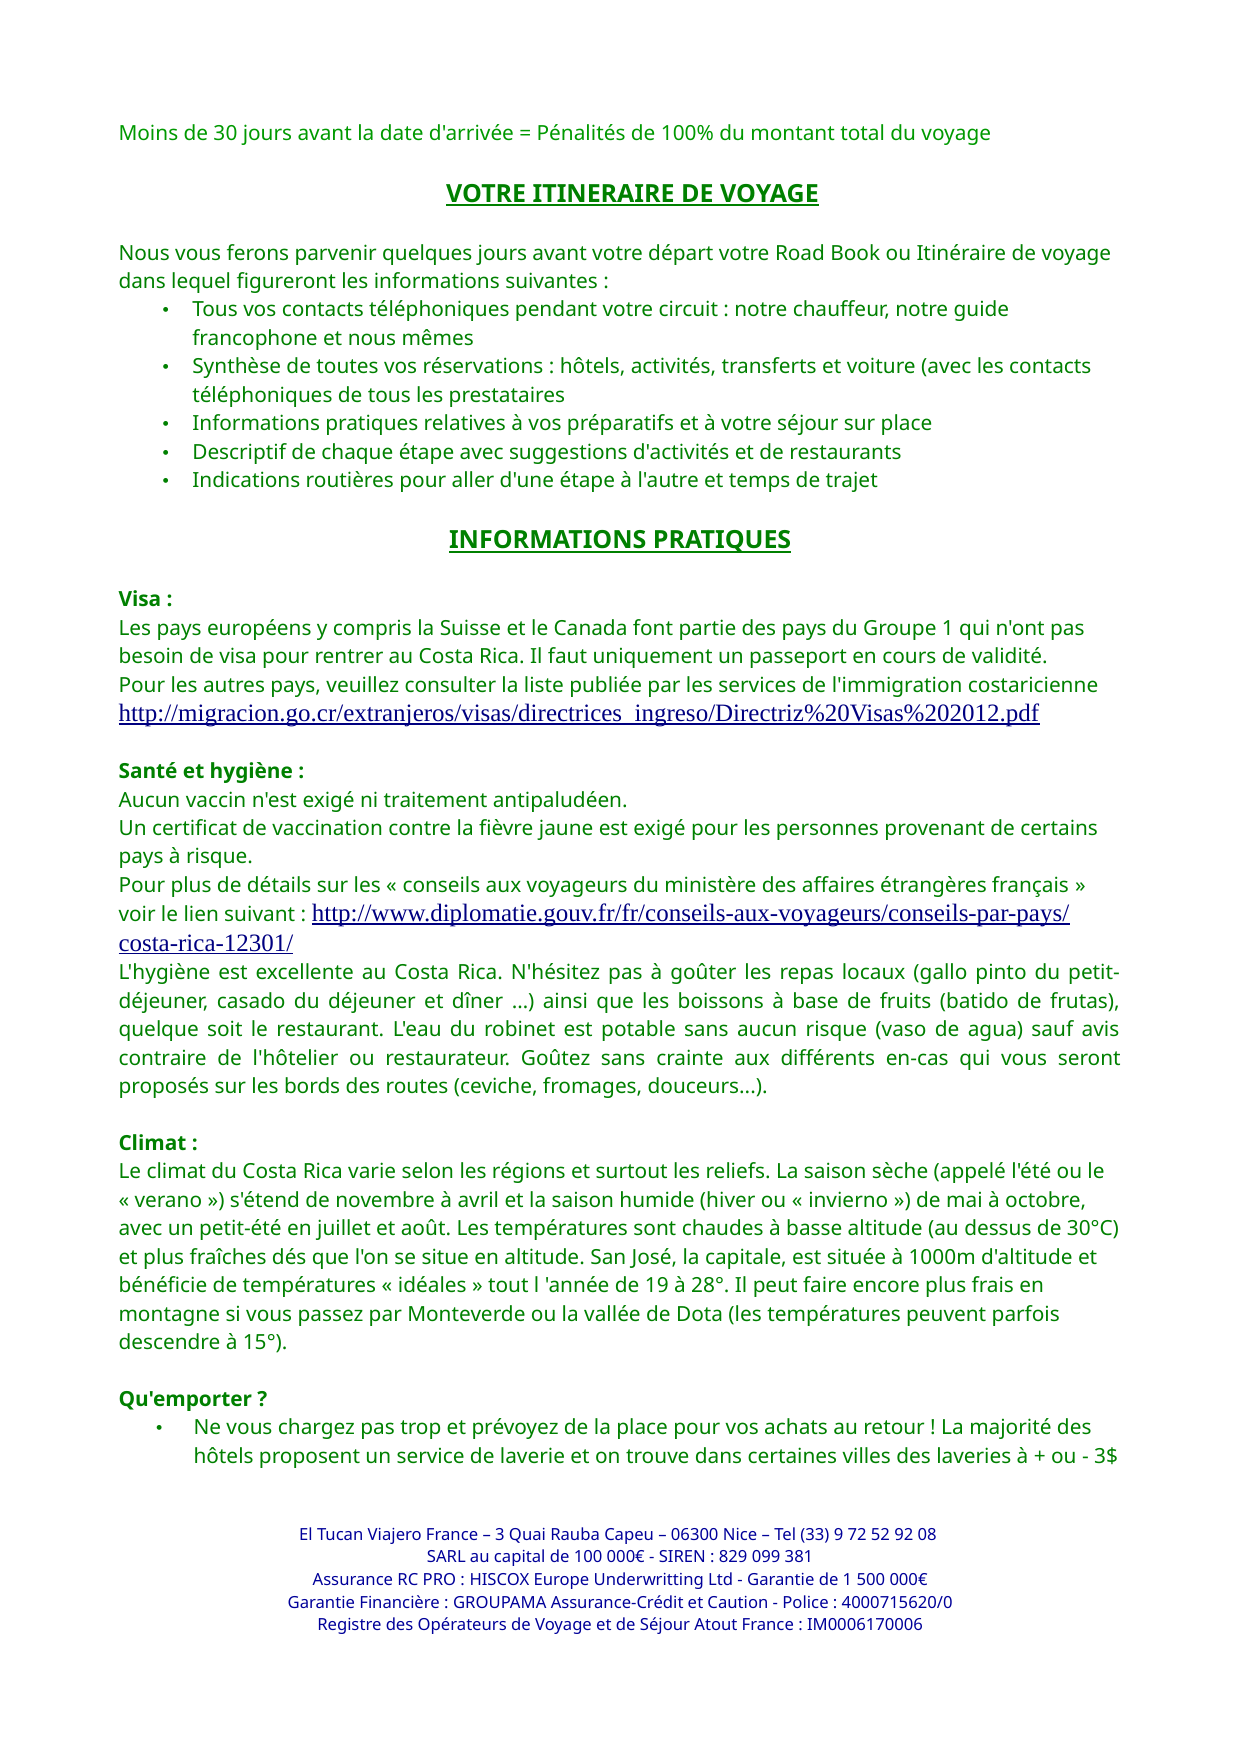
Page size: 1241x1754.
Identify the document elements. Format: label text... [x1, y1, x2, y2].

list Descriptif de chaque étape avec suggestions d'activités et de restaurants [162, 437, 1122, 465]
text L'hygiène est excellente au Costa Rica. N'hésitez pas à goûter les repas locaux (gallo pinto du petit-déjeuner, casado du déjeuner et dîner …) ainsi que les boissons à base de fruits (batido de frutas), quelque soit le restaurant. L'eau du robinet est potable sans aucun risque (vaso de agua) sauf avis contraire de l'hôtelier ou restaurateur. Goûtez sans crainte aux différents en-cas qui vous seront proposés sur les bords des routes (ceviche, fromages, douceurs...). [118, 957, 1122, 1099]
text Un certificat de vaccination contre la fièvre jaune est exigé pour les personnes provenant de certains pays à risque. [118, 813, 1122, 870]
text Visa : [118, 584, 1122, 613]
text Santé et hygiène : Aucun vaccin n'est exigé ni traitement antipaludéen. [118, 756, 1122, 813]
text Nous vous ferons parvenir quelques jours avant votre départ votre Road Book ou Itinéraire de voyage dans lequel figureront les informations suivantes : [118, 238, 1146, 294]
text Qu'emporter ? [118, 1356, 1122, 1412]
list Synthèse de toutes vos réservations : hôtels, activités, transferts et voiture (avec les contacts téléphoniques de tous les prestataires [162, 351, 1122, 408]
text Pour plus de détails sur les « conseils aux voyageurs du ministère des affaires étrangères français » voir le lien suivant : http://www.diplomatie.gouv.fr/fr/conseils-aux-voyageurs/conseils-par-pays/costa-rica-12301/ [118, 870, 1122, 957]
text Climat : Le climat du Costa Rica varie selon les régions et surtout les reliefs. La saison sèche (appelé l'été ou le « verano ») s'étend de novembre à avril et la saison humide (hiver ou « invierno ») de mai à octobre, avec un petit-été en juillet et août. Les températures sont chaudes à basse altitude (au dessus de 30°C) et plus fraîches dés que l'on se situe en altitude. San José, la capitale, est située à 1000m d'altitude et bénéficie de températures « idéales » tout l 'année de 19 à 28°. Il peut faire encore plus frais en montagne si vous passez par Monteverde ou la vallée de Dota (les températures peuvent parfois descendre à 15°). [118, 1099, 1122, 1356]
list Indications routières pour aller d'une étape à l'autre et temps de trajet [162, 465, 1122, 494]
text Pour les autres pays, veuillez consulter la liste publiée par les services de l'immigration costaricienne [118, 670, 1122, 698]
text Les pays européens y compris la Suisse et le Canada font partie des pays du Groupe 1 qui n'ont pas besoin de visa pour rentrer au Costa Rica. Il faut uniquement un passeport en cours de validité. [118, 613, 1122, 670]
text INFORMATIONS PRATIQUES [118, 522, 1122, 556]
list Tous vos contacts téléphoniques pendant votre circuit : notre chauffeur, notre guide francophone et nous mêmes [162, 294, 1122, 351]
list Informations pratiques relatives à vos préparatifs et à votre séjour sur place [162, 408, 1122, 437]
text http://migracion.go.cr/extranjeros/visas/directrices_ingreso/Directriz%20Visas%202012.pdf [118, 698, 1122, 728]
text VOTRE ITINERAIRE DE VOYAGE [118, 175, 1146, 209]
list Ne vous chargez pas trop et prévoyez de la place pour vos achats au retour ! La majorité des hôtels proposent un service de laverie et on trouve dans certaines villes des laveries à + ou - 3$ [156, 1412, 1122, 1469]
text Moins de 30 jours avant la date d'arrivée = Pénalités de 100% du montant total du voyage [118, 118, 1122, 147]
